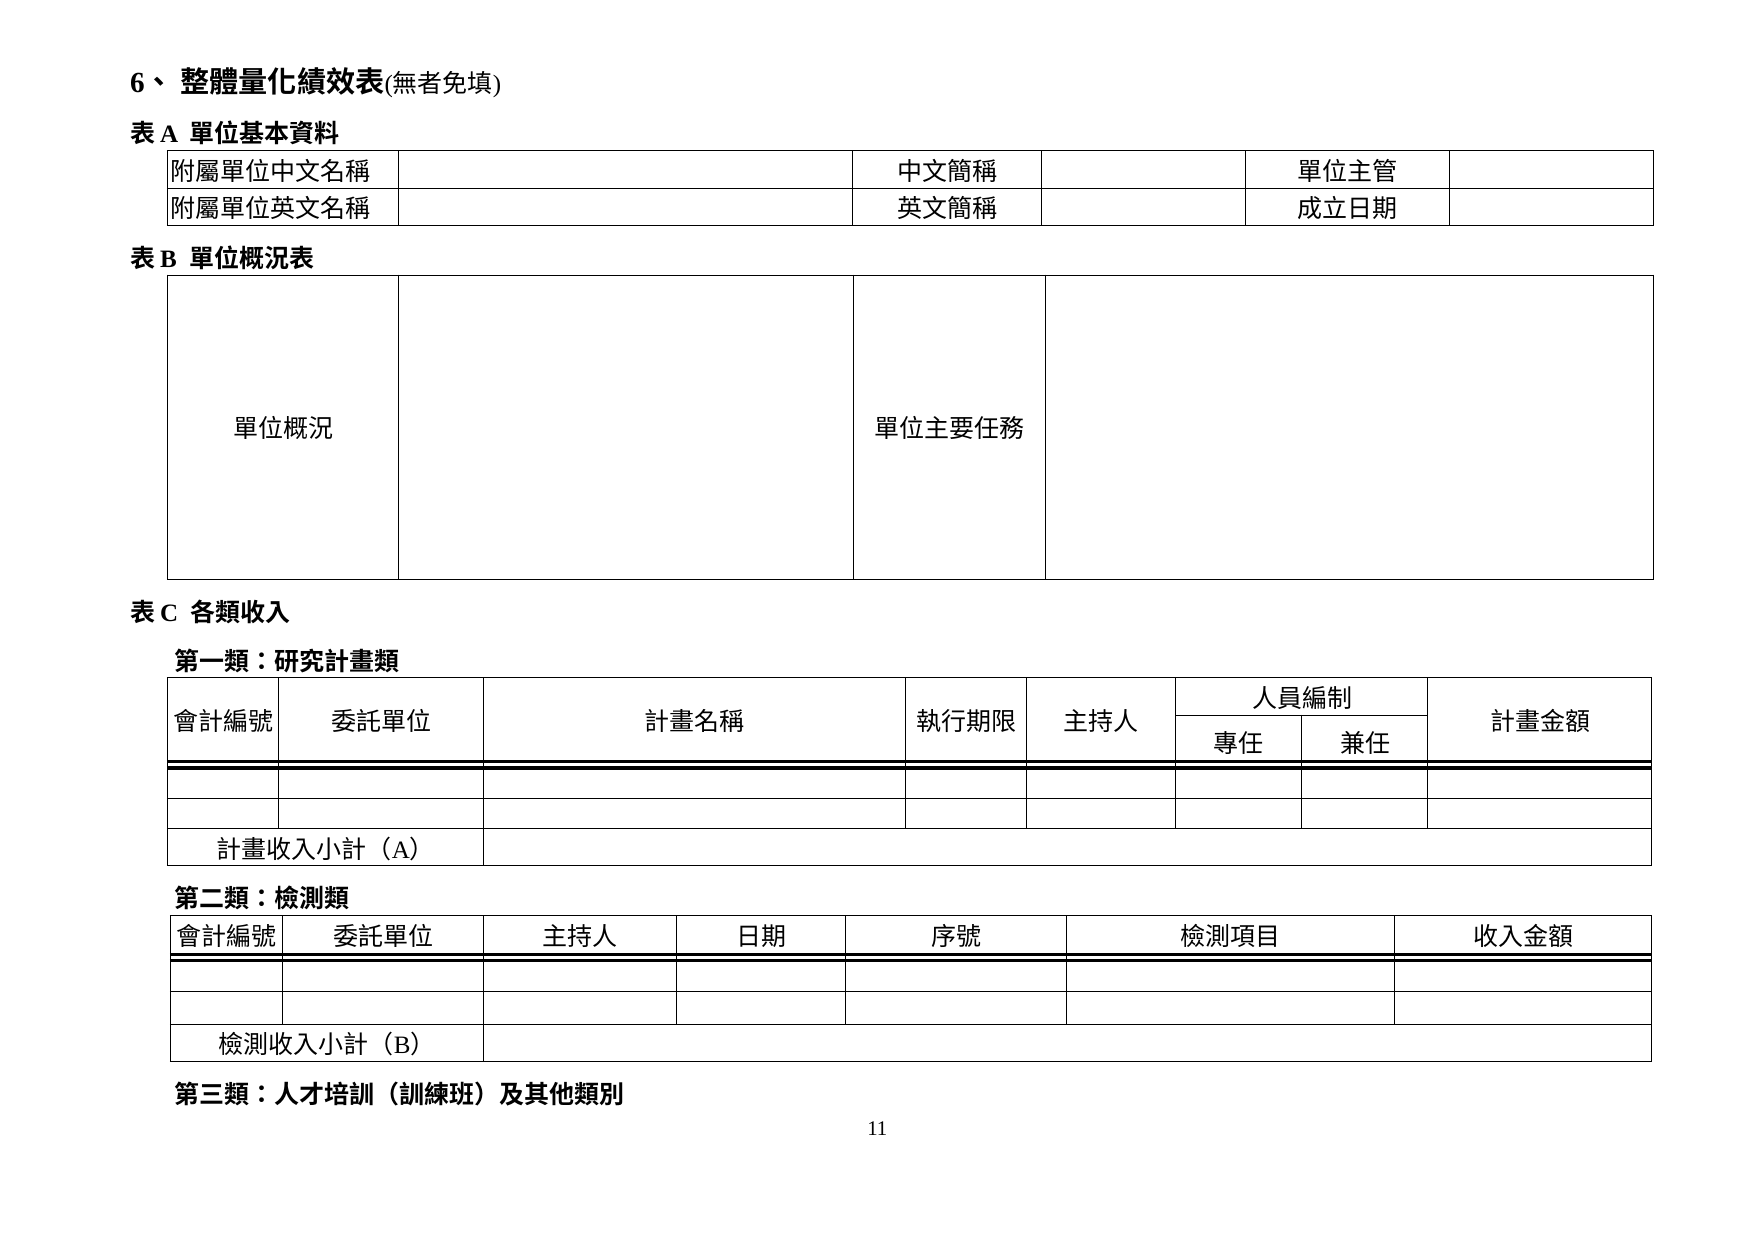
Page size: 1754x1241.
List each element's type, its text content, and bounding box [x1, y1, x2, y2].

table_header 委託單位 [279, 678, 483, 760]
table_cell [283, 962, 483, 991]
table_header 人員編制 [1176, 678, 1427, 714]
table_header 主持人 [1027, 678, 1175, 760]
table_cell [484, 992, 676, 1024]
text 第一類：研究計畫類 [130, 641, 1624, 677]
table_cell [168, 770, 278, 798]
table_cell [1027, 799, 1175, 828]
table_cell [1450, 189, 1653, 225]
table_cell [906, 799, 1026, 828]
table_header [1450, 151, 1653, 187]
table_cell [1395, 992, 1651, 1024]
table_cell [171, 992, 282, 1024]
table_cell [1428, 770, 1651, 798]
table_header [399, 151, 852, 187]
table_cell 成立日期 [1246, 189, 1449, 225]
table_header 單位主管 [1246, 151, 1449, 187]
table_cell [171, 962, 282, 991]
table_header 附屬單位中文名稱 [168, 151, 398, 187]
table_header 中文簡稱 [853, 151, 1041, 187]
table_cell [677, 992, 845, 1024]
table_cell [677, 962, 845, 991]
table_header 單位主要任務 [854, 276, 1045, 579]
table_header 計畫名稱 [484, 678, 905, 760]
table_cell [1176, 799, 1301, 828]
table_cell [484, 770, 905, 798]
table_cell [484, 829, 1651, 865]
table_header 序號 [846, 916, 1066, 952]
table_cell [1042, 189, 1245, 225]
table_header 收入金額 [1395, 916, 1651, 952]
table_cell [846, 992, 1066, 1024]
table_cell [1027, 770, 1175, 798]
table_cell [484, 1025, 1651, 1061]
table_cell [1395, 962, 1651, 991]
table_cell [1067, 992, 1394, 1024]
table_header 檢測項目 [1067, 916, 1394, 952]
text 表A 單位基本資料 [130, 114, 1624, 150]
table_cell 檢測收入小計（B） [171, 1025, 483, 1061]
text 第三類：人才培訓（訓練班）及其他類別 [130, 1075, 1624, 1111]
table_cell 附屬單位英文名稱 [168, 189, 398, 225]
table_header 委託單位 [283, 916, 483, 952]
text 表B 單位概況表 [130, 238, 1624, 274]
table_cell 兼任 [1302, 716, 1427, 760]
table_header 日期 [677, 916, 845, 952]
table_header [399, 276, 853, 579]
table_cell 專任 [1176, 716, 1301, 760]
text 第二類：檢測類 [130, 879, 1624, 915]
table_cell [1176, 770, 1301, 798]
table_header 單位概況 [168, 276, 398, 579]
table_cell [906, 770, 1026, 798]
table_cell [279, 799, 483, 828]
table_cell [283, 992, 483, 1024]
list 整體量化績效表(無者免填) [130, 59, 1624, 101]
table_header 會計編號 [168, 678, 278, 760]
table_header [1042, 151, 1245, 187]
table_cell [1302, 770, 1427, 798]
table_cell [846, 962, 1066, 991]
table_header 主持人 [484, 916, 676, 952]
text 表C 各類收入 [130, 592, 1624, 628]
table_header 計畫金額 [1428, 678, 1651, 760]
table_cell [484, 799, 905, 828]
table_cell [484, 962, 676, 991]
table_cell [279, 770, 483, 798]
table_cell [1067, 962, 1394, 991]
table_cell [168, 799, 278, 828]
table_cell [399, 189, 852, 225]
table_header 會計編號 [171, 916, 282, 952]
table_cell 英文簡稱 [853, 189, 1041, 225]
table_header [1046, 276, 1653, 579]
table_cell [1302, 799, 1427, 828]
table_cell [1428, 799, 1651, 828]
table_cell 計畫收入小計（A） [168, 829, 483, 865]
table_header 執行期限 [906, 678, 1026, 760]
